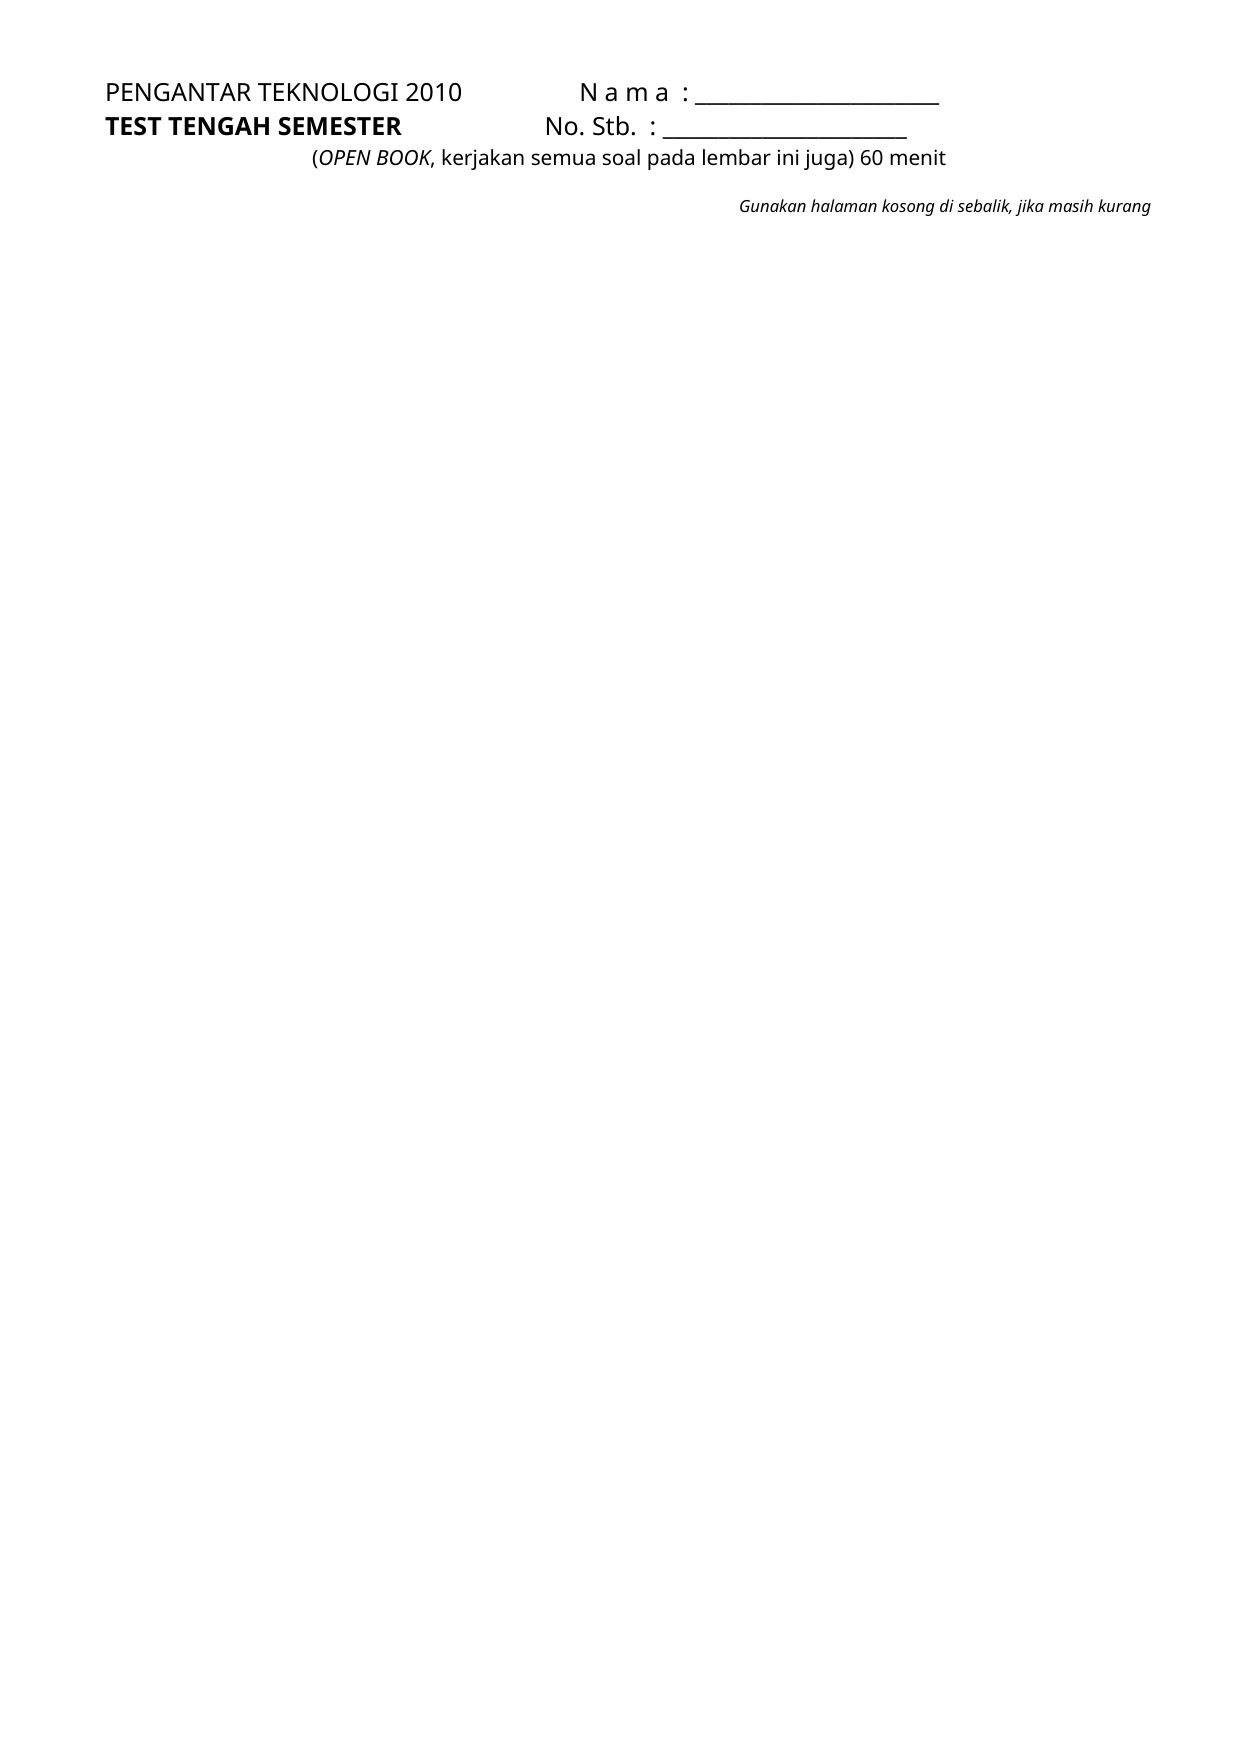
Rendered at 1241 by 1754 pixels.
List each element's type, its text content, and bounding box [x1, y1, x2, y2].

text Gunakan halaman kosong di sebalik, jika masih kurang [105, 194, 1153, 217]
